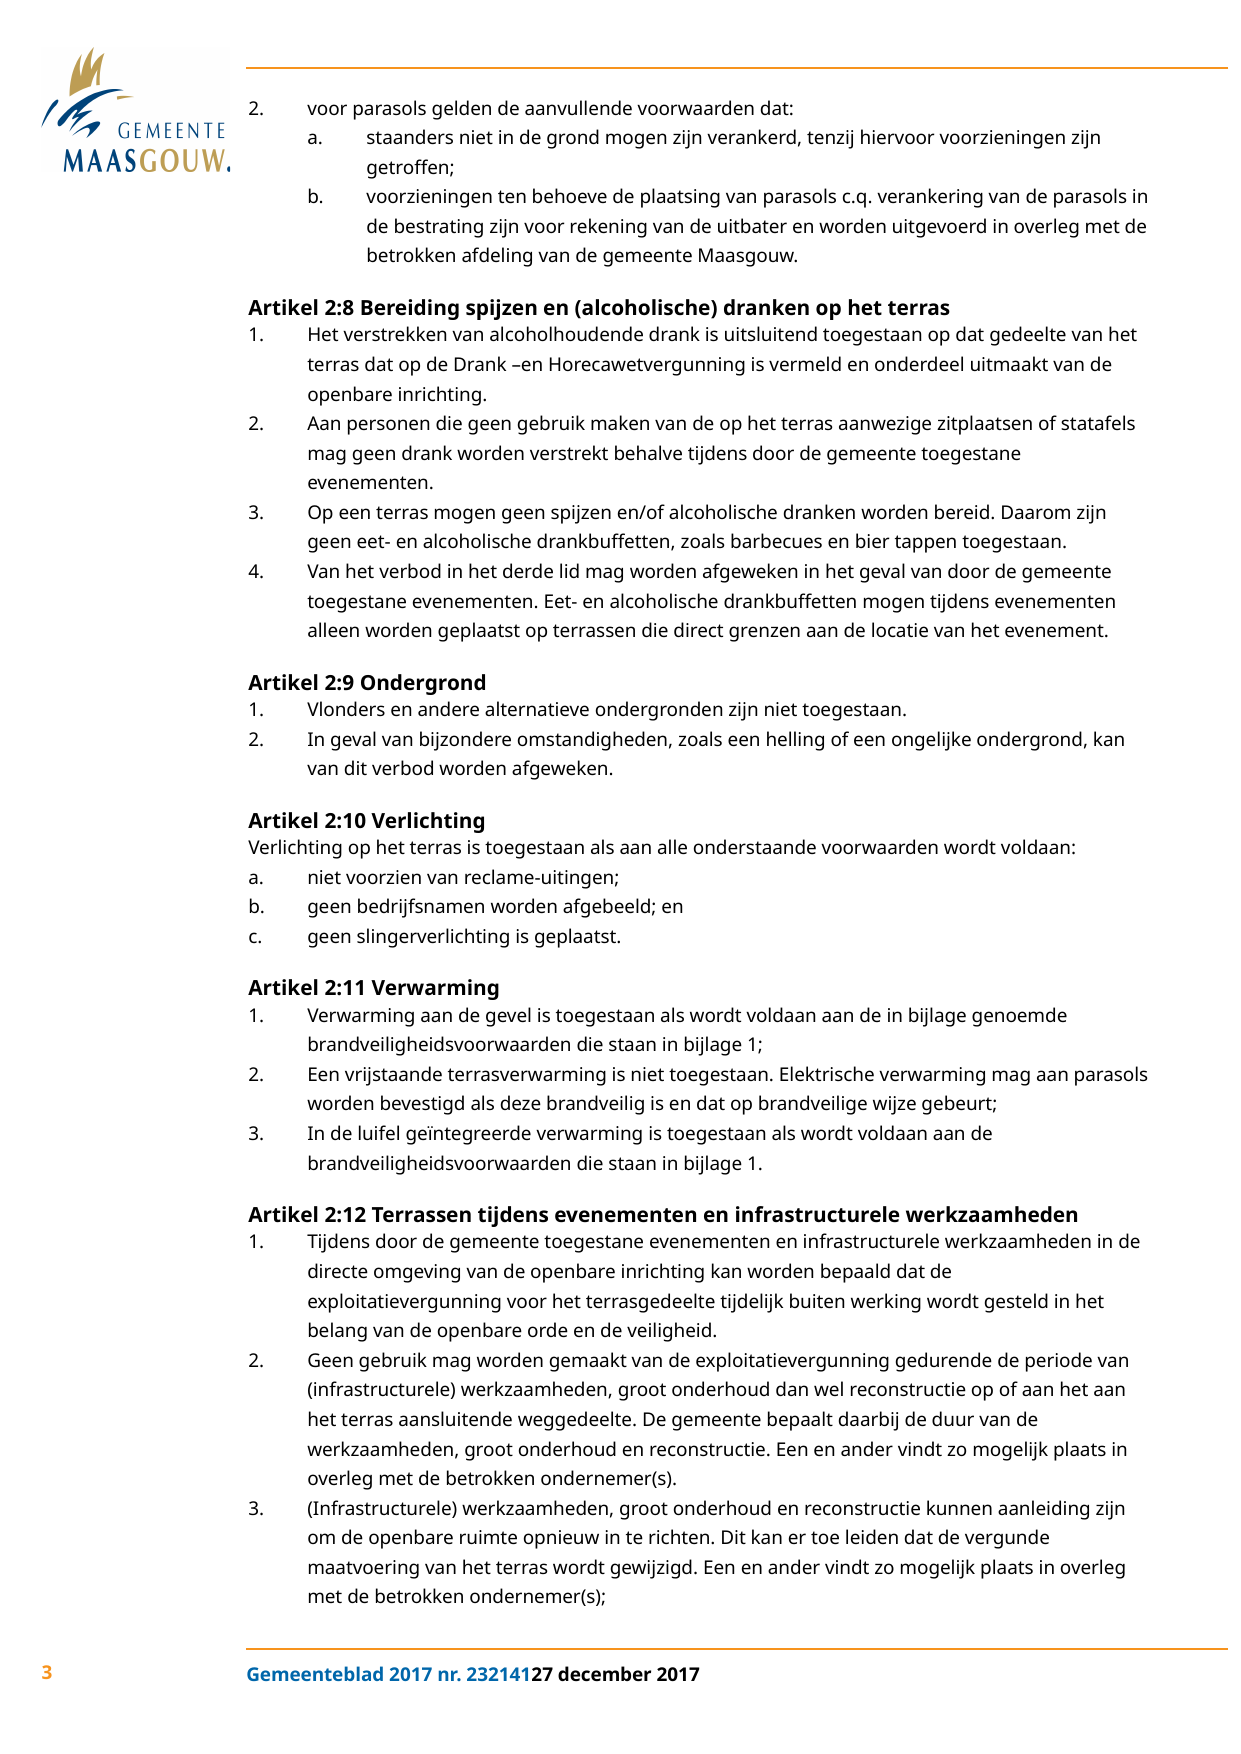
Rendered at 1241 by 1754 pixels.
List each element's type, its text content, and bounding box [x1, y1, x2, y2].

text Artikel 2:11 Verwarming [248, 973, 1152, 1002]
list Op een terras mogen geen spijzen en/of alcoholische dranken worden bereid. Daarom zijn geen eet- en alcoholische drankbuffetten, zoals barbecues en bier tappen toegestaan. [248, 499, 1152, 554]
list staanders niet in de grond mogen zijn verankerd, tenzij hiervoor voorzieningen zijn getroffen; [307, 124, 1152, 180]
list voorzieningen ten behoeve de plaatsing van parasols c.q. verankering van de parasols in de bestrating zijn voor rekening van de uitbater en worden uitgevoerd in overleg met de betrokken afdeling van de gemeente Maasgouw. [307, 183, 1152, 268]
list Tijdens door de gemeente toegestane evenementen en infrastructurele werkzaamheden in de directe omgeving van de openbare inrichting kan worden bepaald dat de exploitatievergunning voor het terrasgedeelte tijdelijk buiten werking wordt gesteld in het belang van de openbare orde en de veiligheid. [248, 1229, 1152, 1343]
text Artikel 2:12 Terrassen tijdens evenementen en infrastructurele werkzaamheden [248, 1200, 1152, 1229]
text Artikel 2:8 Bereiding spijzen en (alcoholische) dranken op het terras [248, 293, 1152, 322]
picture [41, 47, 231, 172]
list Het verstrekken van alcoholhoudende drank is uitsluitend toegestaan op dat gedeelte van het terras dat op de Drank –en Horecawetvergunning is vermeld en onderdeel uitmaakt van de openbare inrichting. [248, 322, 1152, 406]
list voor parasols gelden de aanvullende voorwaarden dat: [248, 95, 1152, 121]
list geen slingerverlichting is geplaatst. [248, 923, 1152, 949]
list niet voorzien van reclame-uitingen; [248, 864, 1152, 889]
text Verlichting op het terras is toegestaan als aan alle onderstaande voorwaarden wordt voldaan: [248, 834, 1152, 860]
list Aan personen die geen gebruik maken van de op het terras aanwezige zitplaatsen of statafels mag geen drank worden verstrekt behalve tijdens door de gemeente toegestane evenementen. [248, 410, 1152, 495]
list In geval van bijzondere omstandigheden, zoals een helling of een ongelijke ondergrond, kan van dit verbod worden afgeweken. [248, 726, 1152, 781]
list Geen gebruik mag worden gemaakt van de exploitatievergunning gedurende de periode van (infrastructurele) werkzaamheden, groot onderhoud dan wel reconstructie op of aan het aan het terras aansluitende weggedeelte. De gemeente bepaalt daarbij de duur van de werkzaamheden, groot onderhoud en reconstructie. Een en ander vindt zo mogelijk plaats in overleg met de betrokken ondernemer(s). [248, 1347, 1152, 1491]
list Van het verbod in het derde lid mag worden afgeweken in het geval van door de gemeente toegestane evenementen. Eet- en alcoholische drankbuffetten mogen tijdens evenementen alleen worden geplaatst op terrassen die direct grenzen aan de locatie van het evenement. [248, 558, 1152, 643]
text Artikel 2:9 Ondergrond [248, 668, 1152, 696]
list Verwarming aan de gevel is toegestaan als wordt voldaan aan de in bijlage genoemde brandveiligheidsvoorwaarden die staan in bijlage 1; [248, 1002, 1152, 1057]
list Een vrijstaande terrasverwarming is niet toegestaan. Elektrische verwarming mag aan parasols worden bevestigd als deze brandveilig is en dat op brandveilige wijze gebeurt; [248, 1061, 1152, 1116]
list (Infrastructurele) werkzaamheden, groot onderhoud en reconstructie kunnen aanleiding zijn om de openbare ruimte opnieuw in te richten. Dit kan er toe leiden dat de vergunde maatvoering van het terras wordt gewijzigd. Een en ander vindt zo mogelijk plaats in overleg met de betrokken ondernemer(s); [248, 1495, 1152, 1609]
list geen bedrijfsnamen worden afgebeeld; en [248, 893, 1152, 919]
text Artikel 2:10 Verlichting [248, 806, 1152, 834]
list In de luifel geïntegreerde verwarming is toegestaan als wordt voldaan aan de brandveiligheidsvoorwaarden die staan in bijlage 1. [248, 1120, 1152, 1176]
list Vlonders en andere alternatieve ondergronden zijn niet toegestaan. [248, 696, 1152, 722]
